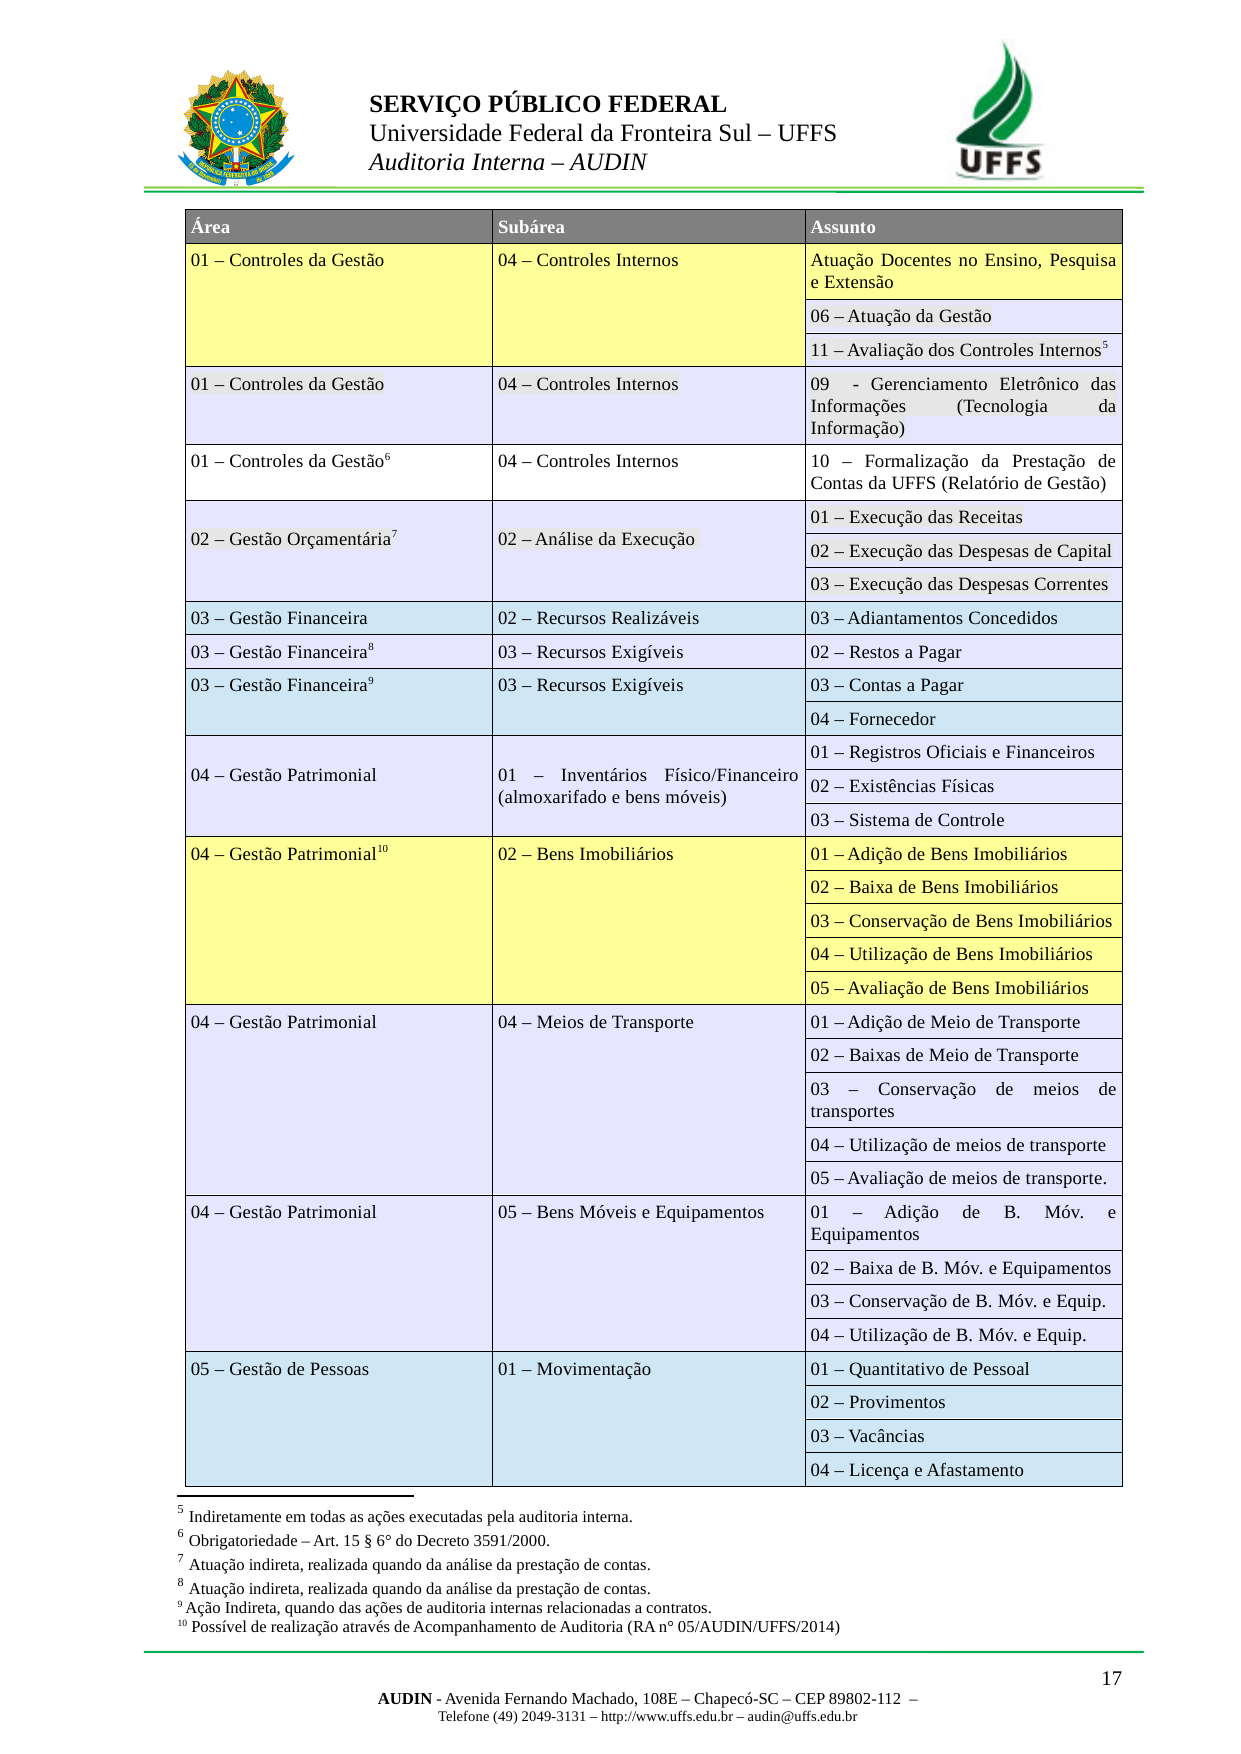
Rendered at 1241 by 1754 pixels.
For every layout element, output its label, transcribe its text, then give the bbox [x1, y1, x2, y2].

table_cell Atuação Docentes no Ensino, Pesquisa e Extensão [806, 244, 1122, 299]
table_cell 05 – Avaliação de meios de transporte. [806, 1162, 1122, 1194]
table_cell 05 – Bens Móveis e Equipamentos [493, 1196, 805, 1351]
table_cell 01 – Registros Oficiais e Financeiros [806, 736, 1122, 769]
table_cell 05 – Gestão de Pessoas [186, 1352, 492, 1486]
table_cell 04 – Gestão Patrimonial [186, 736, 492, 836]
table_cell 02 – Execução das Despesas de Capital [806, 534, 1122, 567]
table_cell 04 – Controles Internos [493, 244, 805, 366]
table_cell 04 – Licença e Afastamento [806, 1453, 1122, 1486]
table_cell 02 – Existências Físicas [806, 770, 1122, 802]
table_cell 03 – Recursos Exigíveis [493, 669, 805, 735]
table_cell 06 – Atuação da Gestão [806, 300, 1122, 332]
table_cell 11 – Avaliação dos Controles Internos [806, 334, 1122, 366]
table_cell 03 – Conservação de B. Móv. e Equip. [806, 1285, 1122, 1318]
table_cell 05 – Avaliação de Bens Imobiliários [806, 972, 1122, 1004]
table_cell 01 – Controles da Gestão [186, 367, 492, 444]
table_cell 02 – Baixa de Bens Imobiliários [806, 871, 1122, 903]
table_cell 01 – Controles da Gestão [186, 445, 492, 499]
table_cell 02 – Recursos Realizáveis [493, 602, 805, 634]
table_cell 02 – Bens Imobiliários [493, 837, 805, 1004]
table_header Assunto [806, 210, 1122, 243]
table_cell 04 – Meios de Transporte [493, 1005, 805, 1194]
table_cell 04 – Gestão Patrimonial [186, 1005, 492, 1194]
table_header Área [186, 210, 492, 243]
table_cell 03 – Conservação de Bens Imobiliários [806, 904, 1122, 937]
table_cell 04 – Utilização de meios de transporte [806, 1128, 1122, 1161]
table_cell 04 – Controles Internos [493, 367, 805, 444]
table_cell 03 – Sistema de Controle [806, 804, 1122, 836]
table_cell 01 – Adição de Meio de Transporte [806, 1005, 1122, 1038]
table_cell 04 – Gestão Patrimonial [186, 1196, 492, 1351]
table_cell 01 – Quantitativo de Pessoal [806, 1352, 1122, 1385]
table_cell 04 – Fornecedor [806, 702, 1122, 735]
table_cell 03 – Gestão Financeira [186, 669, 492, 735]
picture [177, 70, 295, 186]
table_cell 04 – Controles Internos [493, 445, 805, 499]
table_cell 02 – Baixas de Meio de Transporte [806, 1039, 1122, 1072]
table_cell 01 – Controles da Gestão [186, 244, 492, 366]
table_cell 03 – Gestão Financeira [186, 602, 492, 634]
table_cell 03 – Conservação de meios de transportes [806, 1073, 1122, 1127]
table_header Subárea [493, 210, 805, 243]
picture [935, 38, 1067, 186]
table_cell 02 – Baixa de B. Móv. e Equipamentos [806, 1251, 1122, 1284]
table_cell 03 – Gestão Financeira [186, 635, 492, 668]
table_cell 03 – Adiantamentos Concedidos [806, 602, 1122, 634]
table_cell 04 – Utilização de Bens Imobiliários [806, 938, 1122, 971]
table_cell 04 – Utilização de B. Móv. e Equip. [806, 1319, 1122, 1351]
table_cell 03 – Vacâncias [806, 1420, 1122, 1452]
table_cell 01 – Adição de B. Móv. e Equipamentos [806, 1196, 1122, 1250]
table_cell 03 – Execução das Despesas Correntes [806, 568, 1122, 601]
table_cell 02 – Provimentos [806, 1386, 1122, 1418]
table_cell 02 – Análise da Execução [493, 501, 805, 601]
table_cell 02 – Restos a Pagar [806, 635, 1122, 668]
table_cell 02 – Gestão Orçamentária [186, 501, 492, 601]
table_cell 01 – Adição de Bens Imobiliários [806, 837, 1122, 870]
table_cell 03 – Contas a Pagar [806, 669, 1122, 701]
table_cell 04 – Gestão Patrimonial [186, 837, 492, 1004]
table_cell 10 – Formalização da Prestação de Contas da UFFS (Relatório de Gestão) [806, 445, 1122, 499]
table_cell 01 – Inventários Físico/Financeiro (almoxarifado e bens móveis) [493, 736, 805, 836]
table_cell 01 – Movimentação [493, 1352, 805, 1486]
table_cell 09 - Gerenciamento Eletrônico das Informações (Tecnologia da Informação) [806, 367, 1122, 444]
table_cell 03 – Recursos Exigíveis [493, 635, 805, 668]
table_cell 01 – Execução das Receitas [806, 501, 1122, 533]
